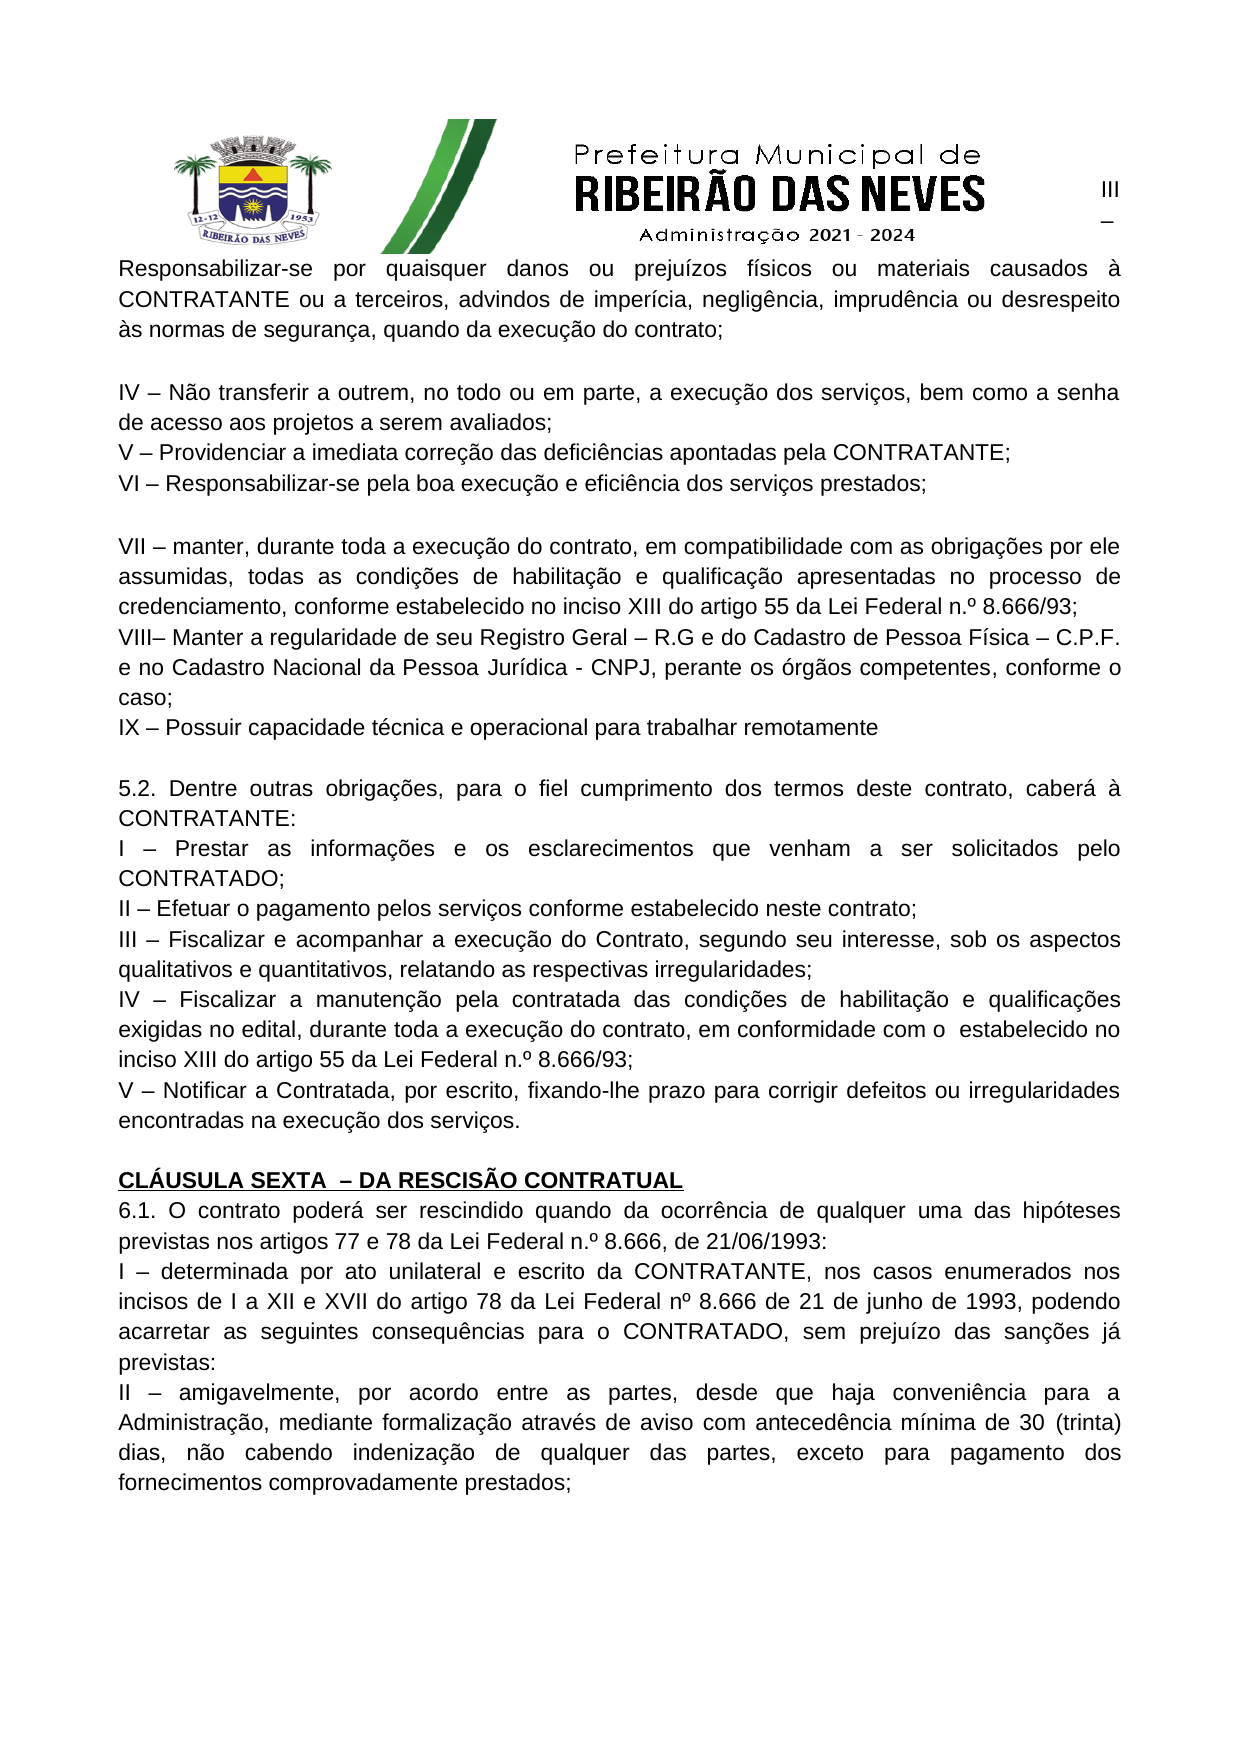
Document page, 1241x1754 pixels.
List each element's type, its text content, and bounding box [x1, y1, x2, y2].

text VII – manter, durante toda a execução do contrato, em compatibilidade com as obrigações por ele assumidas, todas as condições de habilitação e qualificação apresentadas no processo de credenciamento, conforme estabelecido no inciso XIII do artigo 55 da Lei Federal n.º 8.666/93; [118, 533, 1122, 619]
text 6.1. O contrato poderá ser rescindido quando da ocorrência de qualquer uma das hipóteses previstas nos artigos 77 e 78 da Lei Federal n.º 8.666, de 21/06/1993: [118, 1197, 1122, 1254]
text 5.2. Dentre outras obrigações, para o fiel cumprimento dos termos deste contrato, caberá à CONTRATANTE: [118, 774, 1122, 831]
text V – Providenciar a imediata correção das deficiências apontadas pela CONTRATANTE; [118, 439, 1122, 466]
text I – Prestar as informações e os esclarecimentos que venham a ser solicitados pelo CONTRATADO; [118, 835, 1122, 891]
text IV – Não transferir a outrem, no todo ou em parte, a execução dos serviços, bem como a senha de acesso aos projetos a serem avaliados; [118, 379, 1122, 436]
picture [118, 119, 1078, 254]
text VI – Responsabilizar-se pela boa execução e eficiência dos serviços prestados; [118, 469, 1122, 496]
text VIII– Manter a regularidade de seu Registro Geral – R.G e do Cadastro de Pessoa Física – C.P.F. e no Cadastro Nacional da Pessoa Jurídica - CNPJ, perante os órgãos competentes, conforme o caso; [118, 623, 1122, 710]
text CLÁUSULA SEXTA – DA RESCISÃO CONTRATUAL [118, 1167, 1082, 1193]
text IV – Fiscalizar a manutenção pela contratada das condições de habilitação e qualificações exigidas no edital, durante toda a execução do contrato, em conformidade com o estabelecido no inciso XIII do artigo 55 da Lei Federal n.º 8.666/93; [118, 986, 1122, 1073]
text I – determinada por ato unilateral e escrito da CONTRATANTE, nos casos enumerados nos incisos de I a XII e XVII do artigo 78 da Lei Federal nº 8.666 de 21 de junho de 1993, podendo acarretar as seguintes consequências para o CONTRATADO, sem prejuízo das sanções já previstas: [118, 1258, 1122, 1375]
text III – Fiscalizar e acompanhar a execução do Contrato, segundo seu interesse, sob os aspectos qualitativos e quantitativos, relatando as respectivas irregularidades; [118, 926, 1122, 982]
text II – Efetuar o pagamento pelos serviços conforme estabelecido neste contrato; [118, 895, 1122, 922]
text IX – Possuir capacidade técnica e operacional para trabalhar remotamente [118, 714, 1078, 740]
text II – amigavelmente, por acordo entre as partes, desde que haja conveniência para a Administração, mediante formalização através de aviso com antecedência mínima de 30 (trinta) dias, não cabendo indenização de qualquer das partes, exceto para pagamento dos fornecimentos comprovadamente prestados; [118, 1379, 1122, 1496]
text V – Notificar a Contratada, por escrito, fixando-lhe prazo para corrigir defeitos ou irregularidades encontradas na execução dos serviços. [118, 1077, 1122, 1133]
text III – Responsabilizar-se por quaisquer danos ou prejuízos físicos ou materiais causados à CONTRATANTE ou a terceiros, advindos de imperícia, negligência, imprudência ou desrespeito às normas de segurança, quando da execução do contrato; [118, 176, 1122, 342]
